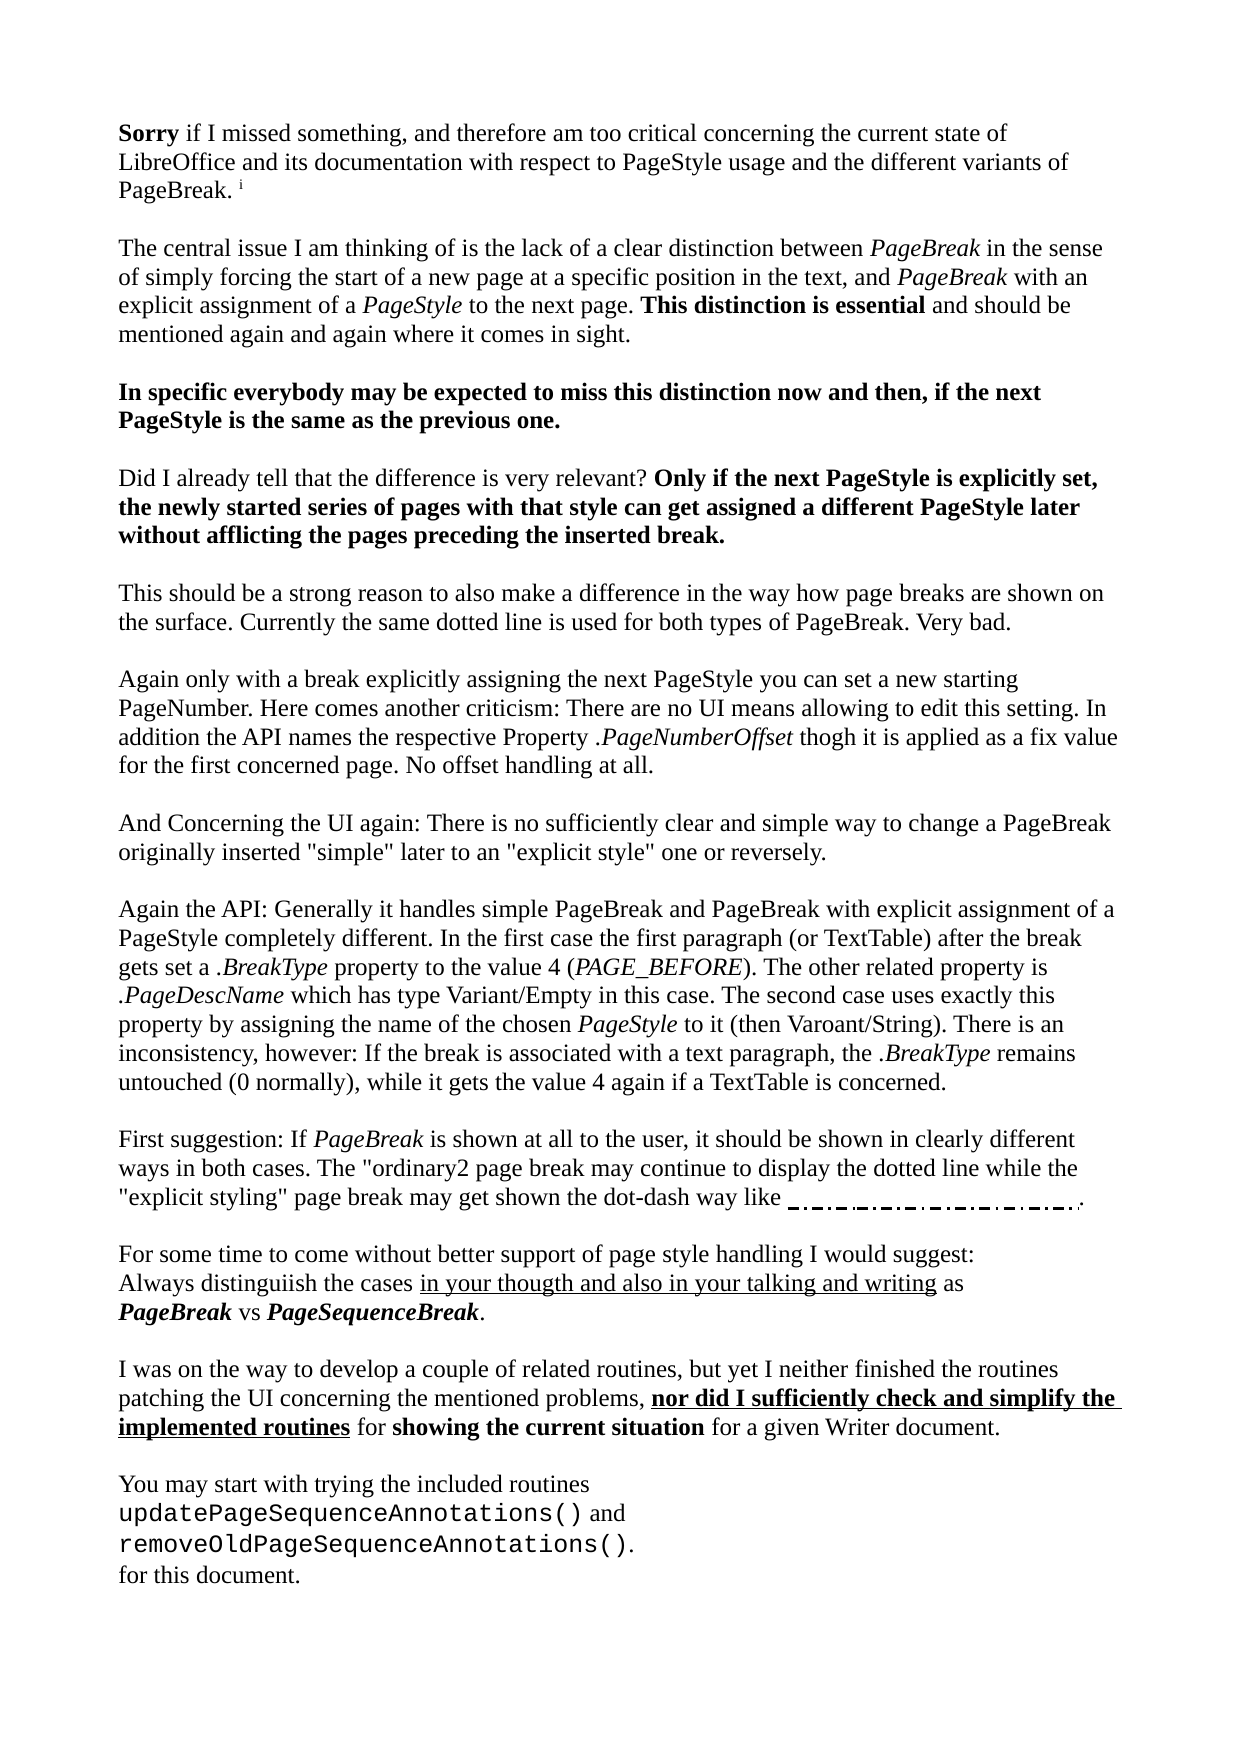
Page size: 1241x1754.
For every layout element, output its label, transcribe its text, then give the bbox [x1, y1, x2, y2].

text Did I already tell that the difference is very relevant? Only if the next PageStyle is explicitly set, the newly started series of pages with that style can get assigned a different PageStyle later without afflicting the pages preceding the inserted break. [118, 463, 1122, 549]
text And Concerning the UI again: There is no sufficiently clear and simple way to change a PageBreak originally inserted "simple" later to an "explicit style" one or reversely. [118, 808, 1122, 866]
text You may start with trying the included routines [118, 1469, 1122, 1498]
text First suggestion: If PageBreak is shown at all to the user, it should be shown in clearly different ways in both cases. The "ordinary2 page break may continue to display the dotted line while the "explicit styling" page break may get shown the dot-dash way like . [118, 1124, 1122, 1211]
text In specific everybody may be expected to miss this distinction now and then, if the next PageStyle is the same as the previous one. [118, 377, 1122, 434]
text updatePageSequenceAnnotations() and removeOldPageSequenceAnnotations(). for this document. [118, 1498, 1122, 1588]
text Again the API: Generally it handles simple PageBreak and PageBreak with explicit assignment of a PageStyle completely different. In the first case the first paragraph (or TextTable) after the break gets set a .BreakType property to the value 4 (PAGE_BEFORE). The other related property is .PageDescName which has type Variant/Empty in this case. The second case uses exactly this property by assigning the name of the chosen PageStyle to it (then Varoant/String). There is an inconsistency, however: If the break is associated with a text paragraph, the .BreakType remains untouched (0 normally), while it gets the value 4 again if a TextTable is concerned. [118, 894, 1122, 1096]
text This should be a strong reason to also make a difference in the way how page breaks are shown on the surface. Currently the same dotted line is used for both types of PageBreak. Very bad. [118, 578, 1122, 636]
text I was on the way to develop a couple of related routines, but yet I neither finished the routines patching the UI concerning the mentioned problems, nor did I sufficiently check and simplify the implemented routines for showing the current situation for a given Writer document. [118, 1354, 1122, 1441]
text Always distinguiish the cases in your thougth and also in your talking and writing as PageBreak vs PageSequenceBreak. [118, 1268, 1122, 1326]
text The central issue I am thinking of is the lack of a clear distinction between PageBreak in the sense of simply forcing the start of a new page at a specific position in the text, and PageBreak with an explicit assignment of a PageStyle to the next page. This distinction is essential and should be mentioned again and again where it comes in sight. [118, 233, 1122, 348]
text Again only with a break explicitly assigning the next PageStyle you can set a new starting PageNumber. Here comes another criticism: There are no UI means allowing to edit this setting. In addition the API names the respective Property .PageNumberOffset thogh it is applied as a fix value for the first concerned page. No offset handling at all. [118, 664, 1122, 779]
text For some time to come without better support of page style handling I would suggest: [118, 1239, 1122, 1268]
text Sorry if I missed something, and therefore am too critical concerning the current state of LibreOffice and its documentation with respect to PageStyle usage and the different variants of PageBreak. [118, 118, 1122, 204]
